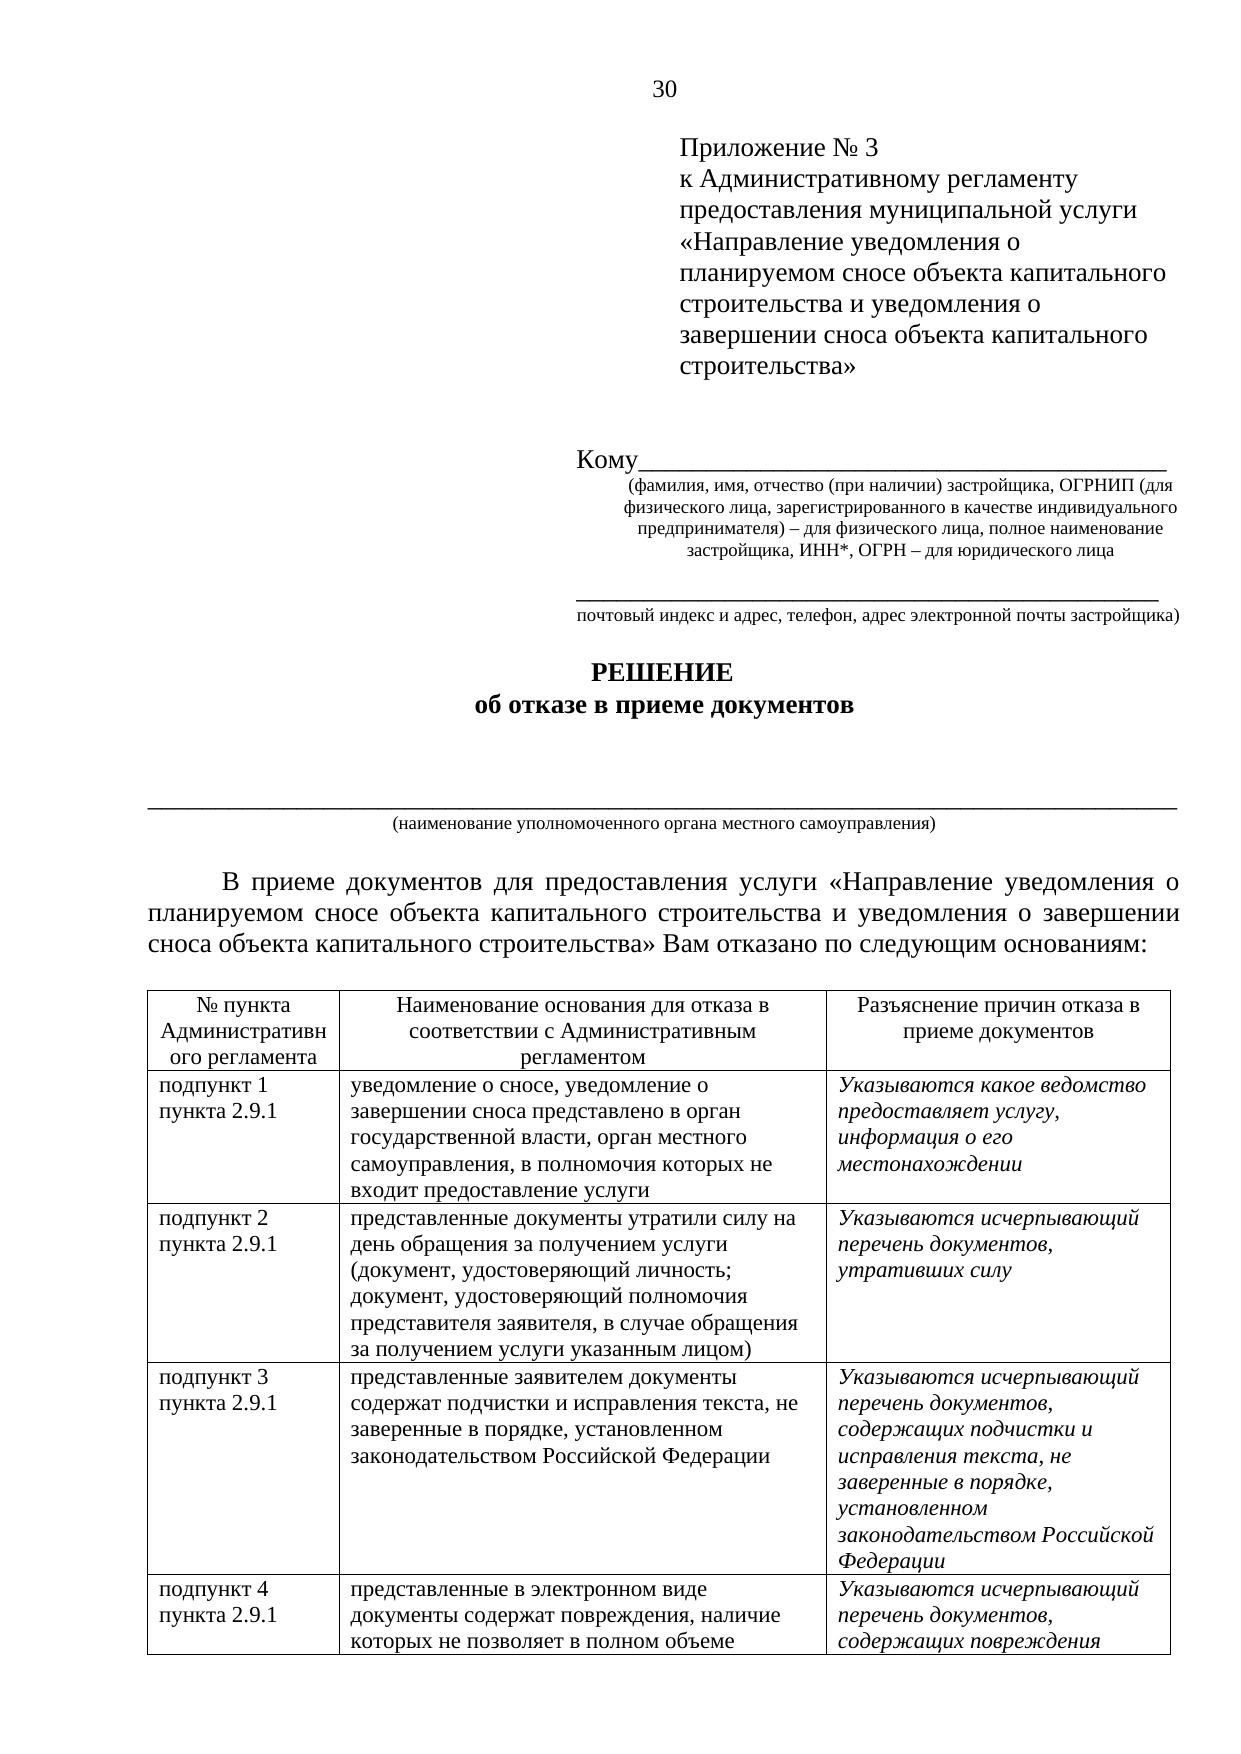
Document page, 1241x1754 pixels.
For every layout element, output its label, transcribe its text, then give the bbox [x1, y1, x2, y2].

text ____________________________________________________________________________ [148, 781, 1181, 812]
table_cell представленные в электронном виде документы содержат повреждения, наличие которых не позволяет в полном объеме [340, 1575, 826, 1654]
text В приеме документов для предоставления услуги «Направление уведомления о планируемом сносе объекта капитального строительства и уведомления о завершении сноса объекта капитального строительства» Вам отказано по следующим основаниям: [148, 865, 1181, 958]
table_header № пункта Административного регламента [148, 991, 339, 1070]
table_cell подпункт 2 пункта 2.9.1 [148, 1204, 339, 1362]
table_cell подпункт 3 пункта 2.9.1 [148, 1363, 339, 1573]
table_cell подпункт 1 пункта 2.9.1 [148, 1071, 339, 1202]
text к Административному регламенту предоставления муниципальной услуги «Направление уведомления о планируемом сносе объекта капитального строительства и уведомления о завершении сноса объекта капитального строительства» [679, 162, 1181, 381]
text Кому_______________________________________ [148, 443, 1181, 474]
table_cell представленные документы утратили силу на день обращения за получением услуги (документ, удостоверяющий личность; документ, удостоверяющий полномочия представителя заявителя, в случае обращения за получением услуги указанным лицом) [340, 1204, 826, 1362]
table_header Разъяснение причин отказа в приеме документов [827, 991, 1170, 1070]
text (фамилия, имя, отчество (при наличии) застройщика, ОГРНИП (для физического лица, зарегистрированного в качестве индивидуального предпринимателя) – для физического лица, полное наименование застройщика, ИНН*, ОГРН – для юридического лица [620, 474, 1181, 560]
text ___________________________________________ [148, 573, 1181, 604]
text Приложение № 3 [679, 131, 1181, 162]
table_header Наименование основания для отказа в соответствии с Административным регламентом [340, 991, 826, 1070]
table_cell Указываются исчерпывающий перечень документов, содержащих подчистки и исправления текста, не заверенные в порядке, установленном законодательством Российской Федерации [827, 1363, 1170, 1573]
text РЕШЕНИЕ [148, 657, 1181, 688]
text (наименование уполномоченного органа местного самоуправления) [148, 812, 1181, 834]
table_cell представленные заявителем документы содержат подчистки и исправления текста, не заверенные в порядке, установленном законодательством Российской Федерации [340, 1363, 826, 1573]
table_cell Указываются исчерпывающий перечень документов, утративших силу [827, 1204, 1170, 1362]
table_cell уведомление о сносе, уведомление о завершении сноса представлено в орган государственной власти, орган местного самоуправления, в полномочия которых не входит предоставление услуги [340, 1071, 826, 1202]
text об отказе в приеме документов [148, 688, 1181, 719]
table_cell Указываются исчерпывающий перечень документов, содержащих повреждения [827, 1575, 1170, 1654]
table_cell подпункт 4 пункта 2.9.1 [148, 1575, 339, 1654]
text почтовый индекс и адрес, телефон, адрес электронной почты застройщика) [576, 604, 1181, 625]
table_cell Указываются какое ведомство предоставляет услугу, информация о его местонахождении [827, 1071, 1170, 1202]
